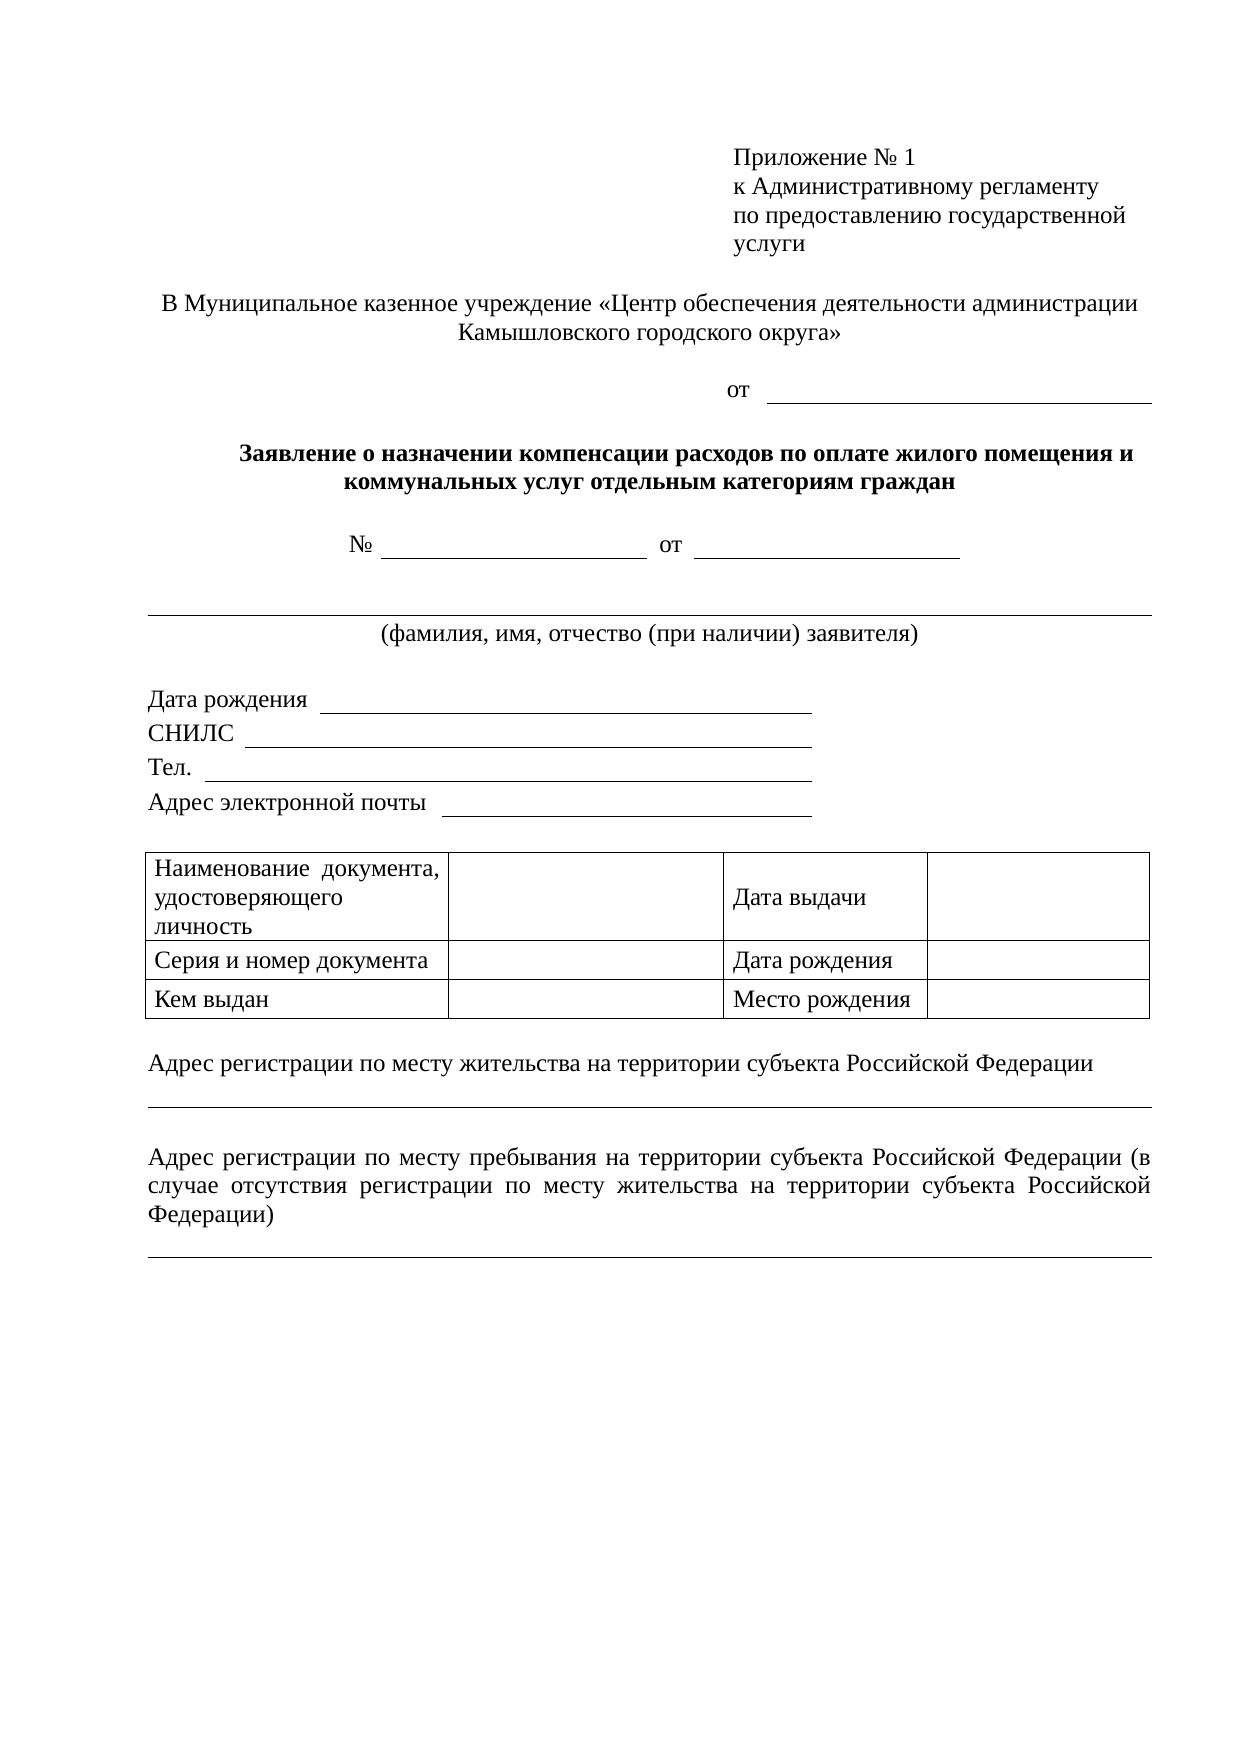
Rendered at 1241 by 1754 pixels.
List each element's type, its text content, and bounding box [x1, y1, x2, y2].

table_cell [928, 941, 1149, 979]
table_cell Место рождения [724, 980, 927, 1018]
table_cell Серия и номер документа [146, 941, 448, 979]
text Тел. [148, 752, 812, 781]
table_cell Дата рождения [724, 941, 927, 979]
table_header от [647, 529, 694, 557]
table_header [928, 853, 1149, 939]
table_header [381, 529, 647, 557]
table_header Наименование документа, удостоверяющего личность [146, 853, 448, 939]
text СНИЛС [148, 718, 812, 747]
text Адрес электронной почты [148, 787, 812, 816]
text Адрес регистрации по месту жительства на территории субъекта Российской Федерации [148, 1048, 1152, 1077]
table_header [449, 853, 723, 939]
text Заявление о назначении компенсации расходов по оплате жилого помещения и коммунальных услуг отдельным категориям граждан [148, 438, 1152, 495]
table_cell [449, 941, 723, 979]
text Адрес регистрации по месту пребывания на территории субъекта Российской Федерации (в случае отсутствия регистрации по месту жительства на территории субъекта Российской Федерации) [148, 1142, 1152, 1228]
text Дата рождения [148, 684, 812, 713]
text В Муниципальное казенное учреждение «Центр обеспечения деятельности администрации Камышловского городского округа» [148, 288, 1152, 346]
table_header [694, 529, 960, 557]
table_header [155, 142, 663, 257]
table_header Дата выдачи [724, 853, 927, 939]
table_cell [928, 980, 1149, 1018]
table_cell [449, 980, 723, 1018]
table_header № [339, 529, 381, 557]
table_header Приложение № 1 к Административному регламенту по предоставлению государственной услуги [663, 142, 1151, 257]
text от [325, 374, 1152, 403]
text (фамилия, имя, отчество (при наличии) заявителя) [148, 616, 1152, 646]
table_cell Кем выдан [146, 980, 448, 1018]
